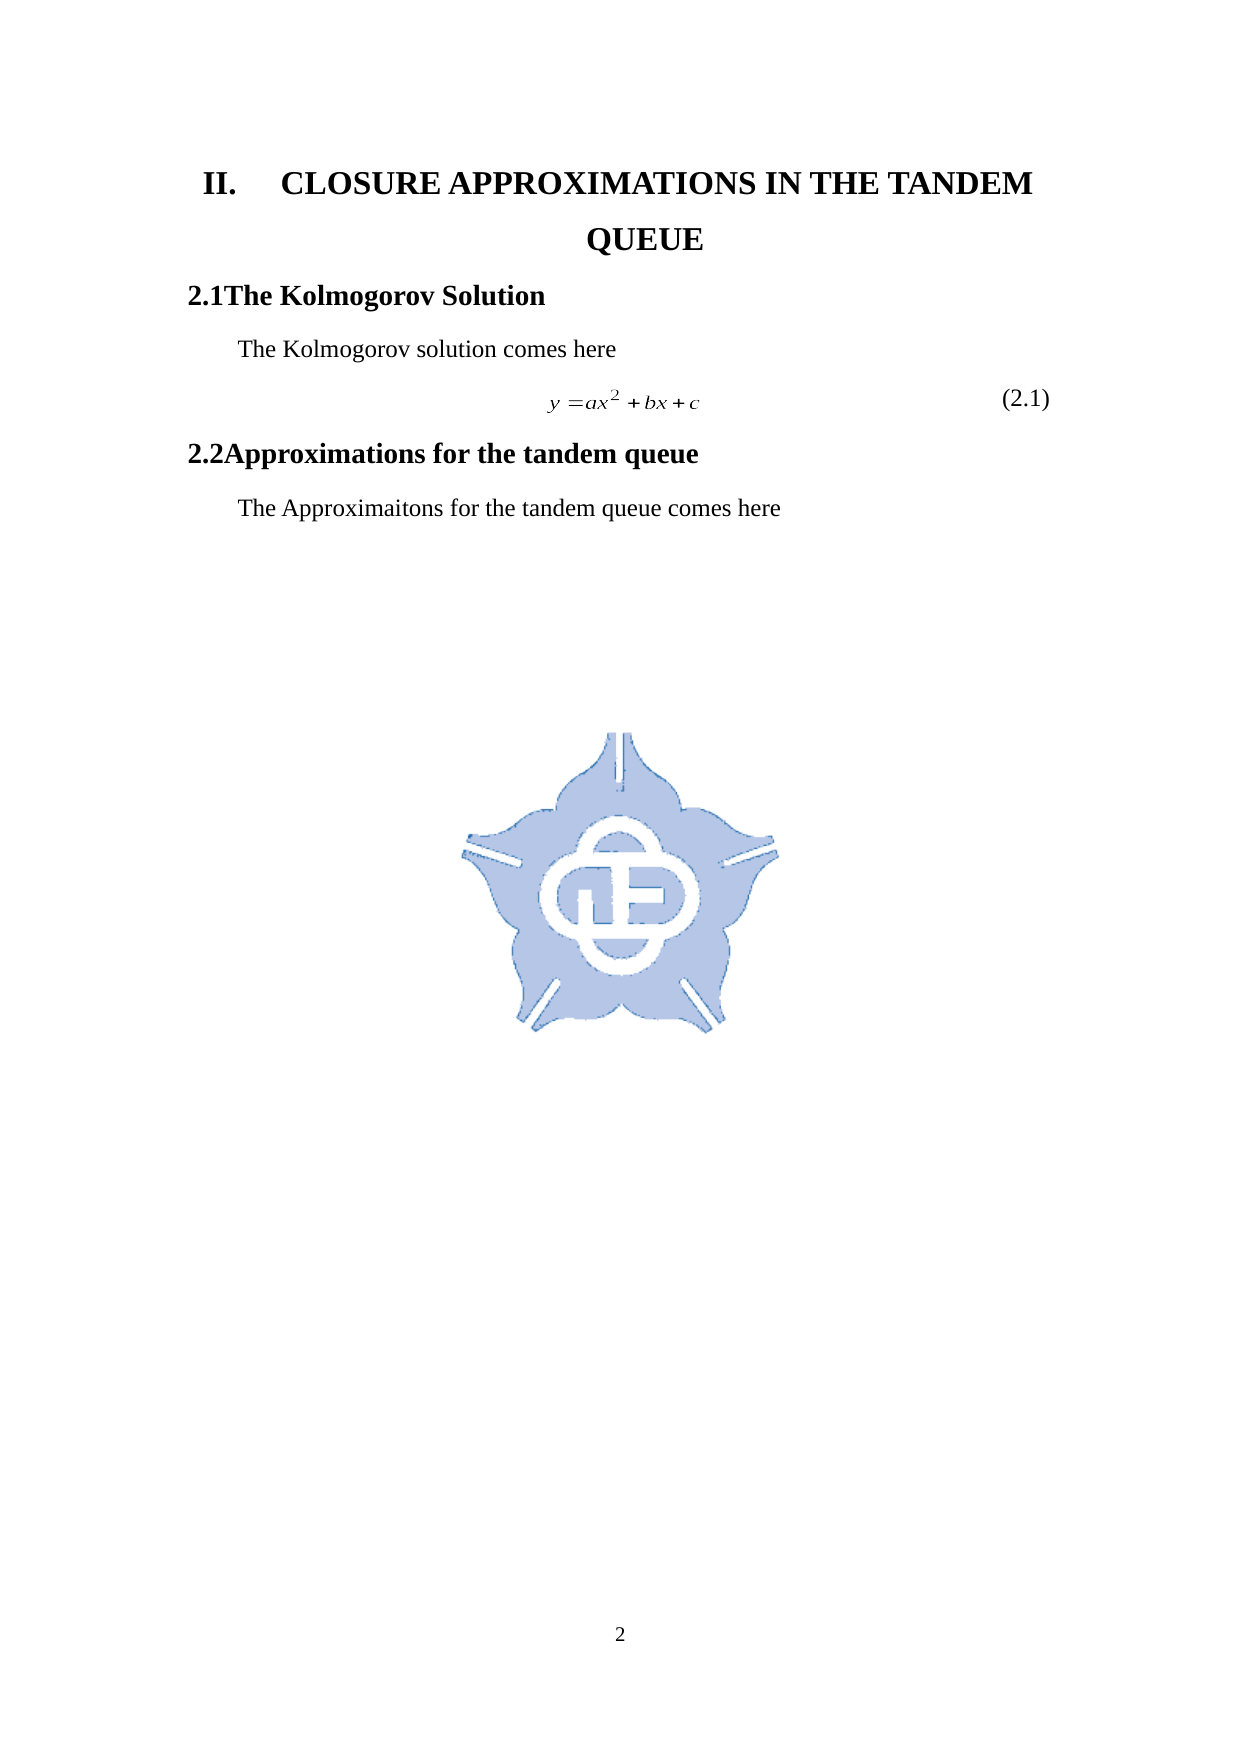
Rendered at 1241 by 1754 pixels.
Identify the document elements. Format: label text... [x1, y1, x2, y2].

text (2.1) [187, 382, 1053, 419]
text The Kolmogorov solution comes here [187, 330, 1053, 368]
list closure approximations in the tandem queue [217, 164, 1053, 258]
list The Kolmogorov Solution [187, 277, 1053, 314]
text The Approximaitons for the tandem queue comes here [187, 489, 1053, 526]
picture [421, 695, 820, 1059]
list Approximations for the tandem queue [187, 435, 1053, 473]
